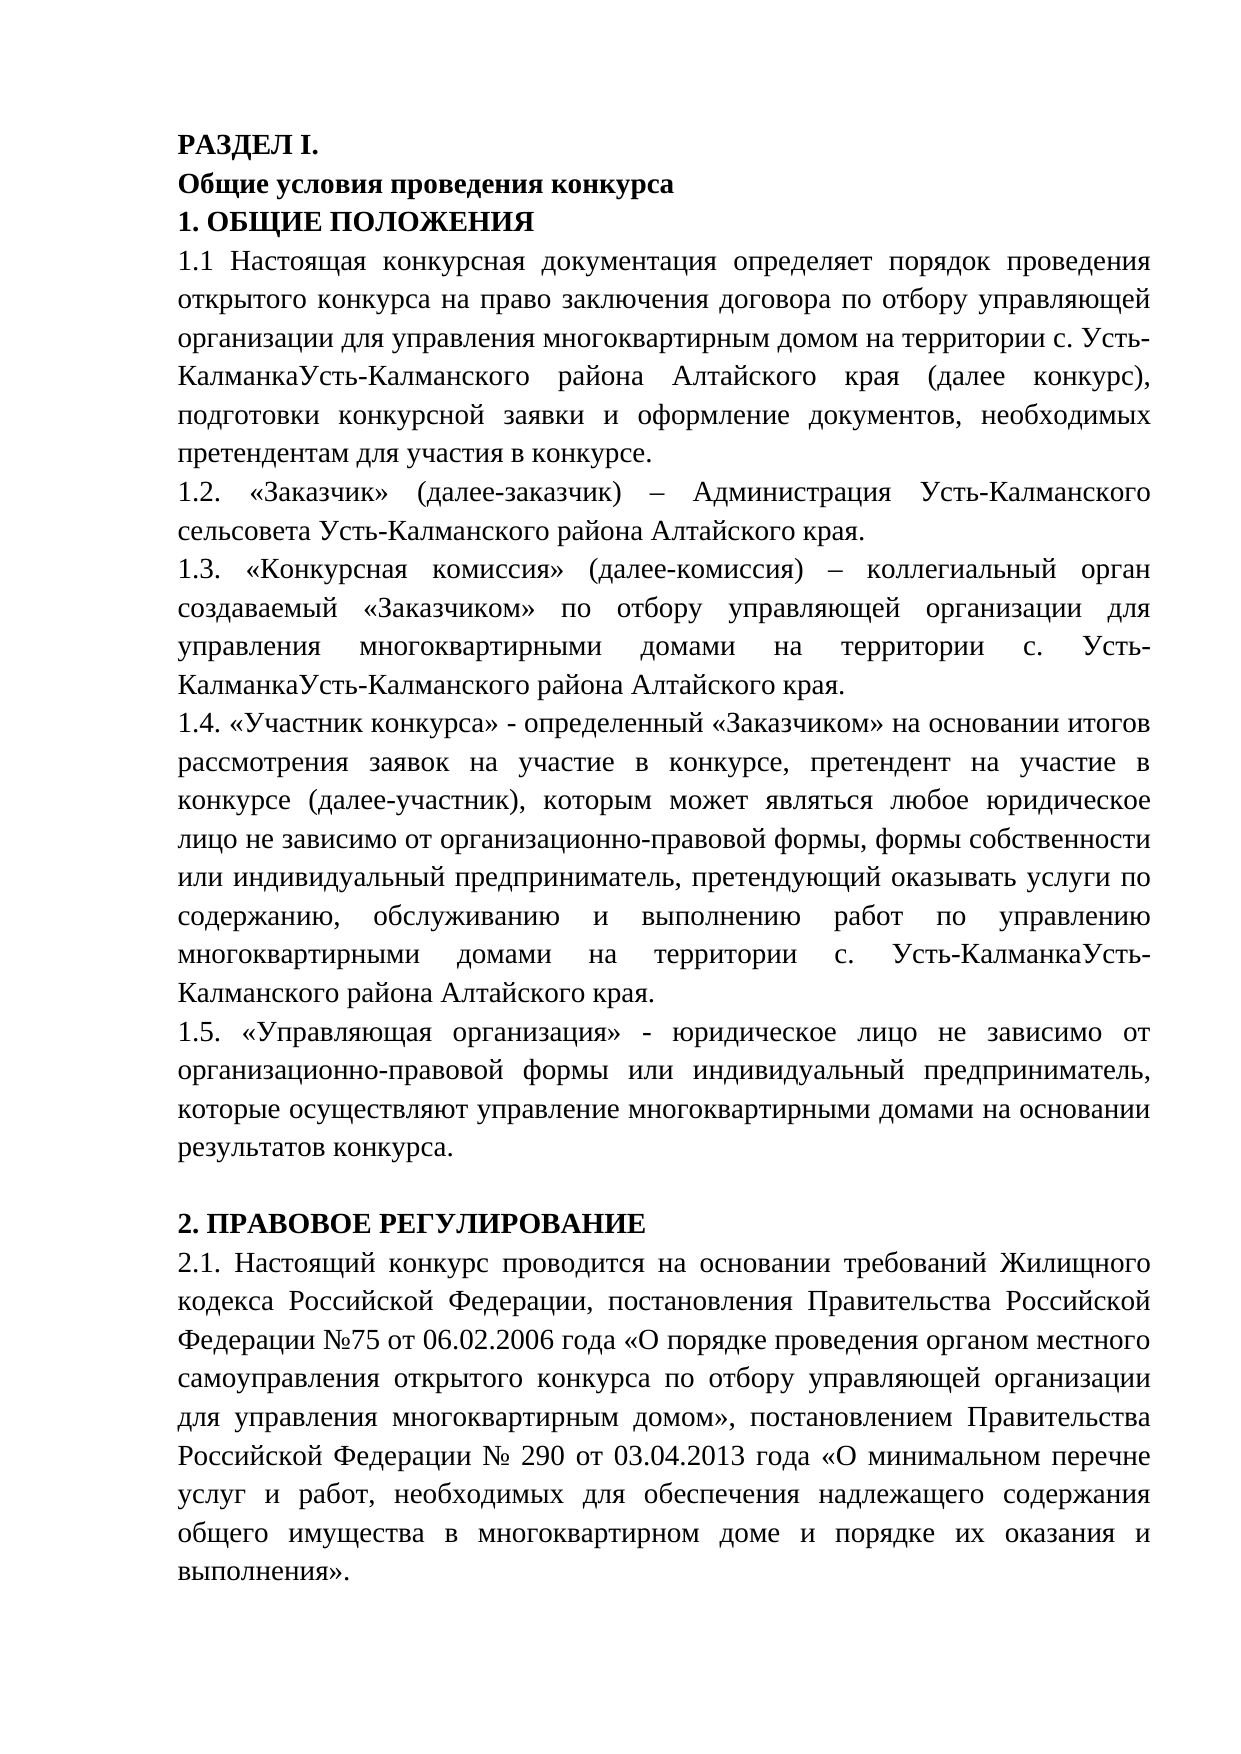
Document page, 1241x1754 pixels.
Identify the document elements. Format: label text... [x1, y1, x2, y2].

text 1.2. «Заказчик» (далее-заказчик) – Администрация Усть-Калманского сельсовета Усть-Калманского района Алтайского края. [177, 474, 1152, 546]
text 2.1. Настоящий конкурс проводится на основании требований Жилищного кодекса Российской Федерации, постановления Правительства Российской Федерации №75 от 06.02.2006 года «О порядке проведения органом местного самоуправления открытого конкурса по отбору управляющей организации для управления многоквартирным домом», постановлением Правительства Российской Федерации № 290 от 03.04.2013 года «О минимальном перечне услуг и работ, необходимых для обеспечения надлежащего содержания общего имущества в многоквартирном доме и порядке их оказания и выполнения». [177, 1245, 1152, 1587]
text РАЗДЕЛ I. [177, 127, 1152, 161]
text Общие условия проведения конкурса [177, 166, 1152, 199]
text 1.1 Настоящая конкурсная документация определяет порядок проведения открытого конкурса на право заключения договора по отбору управляющей организации для управления многоквартирным домом на территории с. Усть-КалманкаУсть-Калманского района Алтайского края (далее конкурс), подготовки конкурсной заявки и оформление документов, необходимых претендентам для участия в конкурсе. [177, 243, 1152, 469]
text 2. ПРАВОВОЕ РЕГУЛИРОВАНИЕ [177, 1206, 1152, 1240]
text 1.4. «Участник конкурса» - определенный «Заказчиком» на основании итогов рассмотрения заявок на участие в конкурсе, претендент на участие в конкурсе (далее-участник), которым может являться любое юридическое лицо не зависимо от организационно-правовой формы, формы собственности или индивидуальный предприниматель, претендующий оказывать услуги по содержанию, обслуживанию и выполнению работ по управлению многоквартирными домами на территории с. Усть-КалманкаУсть-Калманского района Алтайского края. [177, 705, 1152, 1009]
text 1.5. «Управляющая организация» - юридическое лицо не зависимо от организационно-правовой формы или индивидуальный предприниматель, которые осуществляют управление многоквартирными домами на основании результатов конкурса. [177, 1014, 1152, 1163]
text 1.3. «Конкурсная комиссия» (далее-комиссия) – коллегиальный орган создаваемый «Заказчиком» по отбору управляющей организации для управления многоквартирными домами на территории с. Усть-КалманкаУсть-Калманского района Алтайского края. [177, 551, 1152, 700]
text 1. ОБЩИЕ ПОЛОЖЕНИЯ [177, 204, 1152, 238]
